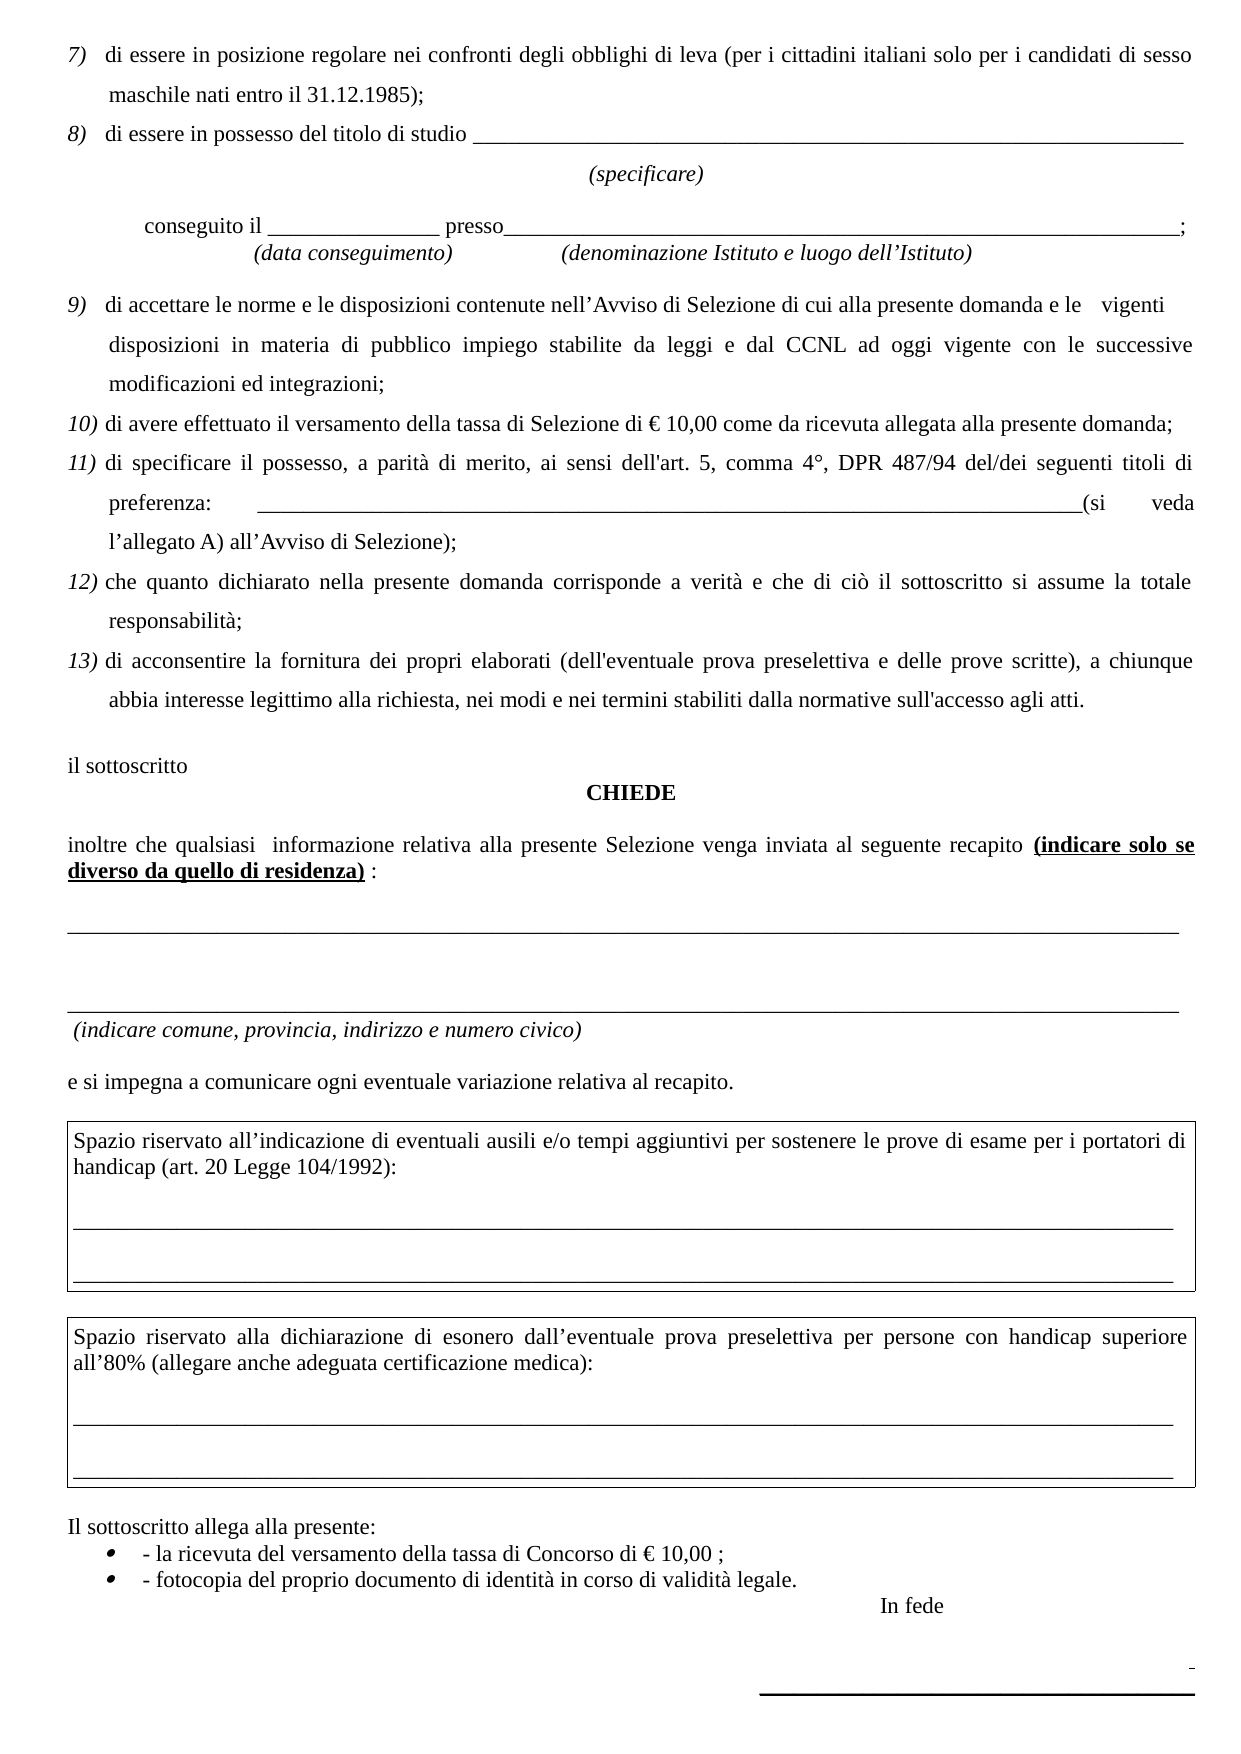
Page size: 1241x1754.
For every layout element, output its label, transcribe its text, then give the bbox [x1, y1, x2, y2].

text (specificare) [67, 160, 1195, 186]
list - fotocopia del proprio documento di identità in corso di validità legale. [105, 1566, 1195, 1592]
text CHIEDE [67, 778, 1195, 805]
table_header Spazio riservato alla dichiarazione di esonero dall’eventuale prova preselettiva per persone con handicap superiore all’80% (allegare anche adeguata certificazione medica): ________________________________________________________________________________________________ ________________________________________________________________________________________________ [68, 1318, 1195, 1487]
list di acconsentire la fornitura dei propri elaborati (dell'eventuale prova preselettiva e delle prove scritte), a chiunque abbia interesse legittimo alla richiesta, nei modi e nei termini stabiliti dalla normative sull'accesso agli atti. [67, 647, 1195, 713]
list di accettare le norme e le disposizioni contenute nell’Avviso di Selezione di cui alla presente domanda e le vigenti disposizioni in materia di pubblico impiego stabilite da leggi e dal CCNL ad oggi vigente con le successive modificazioni ed integrazioni; [67, 292, 1195, 397]
text Il sottoscritto allega alla presente: [67, 1513, 1195, 1540]
list - la ricevuta del versamento della tassa di Concorso di € 10,00 ; [105, 1540, 1195, 1566]
text In fede [67, 1592, 1195, 1619]
list che quanto dichiarato nella presente domanda corrisponde a verità e che di ciò il sottoscritto si assume la totale responsabilità; [67, 568, 1195, 634]
text (indicare comune, provincia, indirizzo e numero civico) [67, 1016, 1195, 1042]
text e si impegna a comunicare ogni eventuale variazione relativa al recapito. [67, 1068, 1195, 1095]
text (data conseguimento) (denominazione Istituto e luogo dell’Istituto) [67, 239, 1195, 265]
list di essere in possesso del titolo di studio ______________________________________________________________ [67, 120, 1195, 147]
text ______________________________________ [731, 1645, 1195, 1698]
text il sottoscritto [67, 752, 1195, 778]
list di avere effettuato il versamento della tassa di Selezione di € 10,00 come da ricevuta allegata alla presente domanda; [67, 410, 1195, 436]
list di specificare il possesso, a parità di merito, ai sensi dell'art. 5, comma 4°, DPR 487/94 del/dei seguenti titoli di preferenza: ________________________________________________________________________(si veda l’allegato A) all’Avviso di Selezione); [67, 449, 1195, 555]
table_header Spazio riservato all’indicazione di eventuali ausili e/o tempi aggiuntivi per sostenere le prove di esame per i portatori di handicap (art. 20 Legge 104/1992): ________________________________________________________________________________________________ ________________________________________________________________________________________________ [68, 1122, 1195, 1291]
text inoltre che qualsiasi informazione relativa alla presente Selezione venga inviata al seguente recapito (indicare solo se diverso da quello di residenza) : [67, 831, 1195, 884]
text _________________________________________________________________________________________________ [67, 989, 1195, 1016]
text conseguito il _______________ presso___________________________________________________________; [144, 212, 1195, 239]
text _________________________________________________________________________________________________ [67, 910, 1195, 937]
list di essere in posizione regolare nei confronti degli obblighi di leva (per i cittadini italiani solo per i candidati di sesso maschile nati entro il 31.12.1985); [67, 41, 1195, 107]
